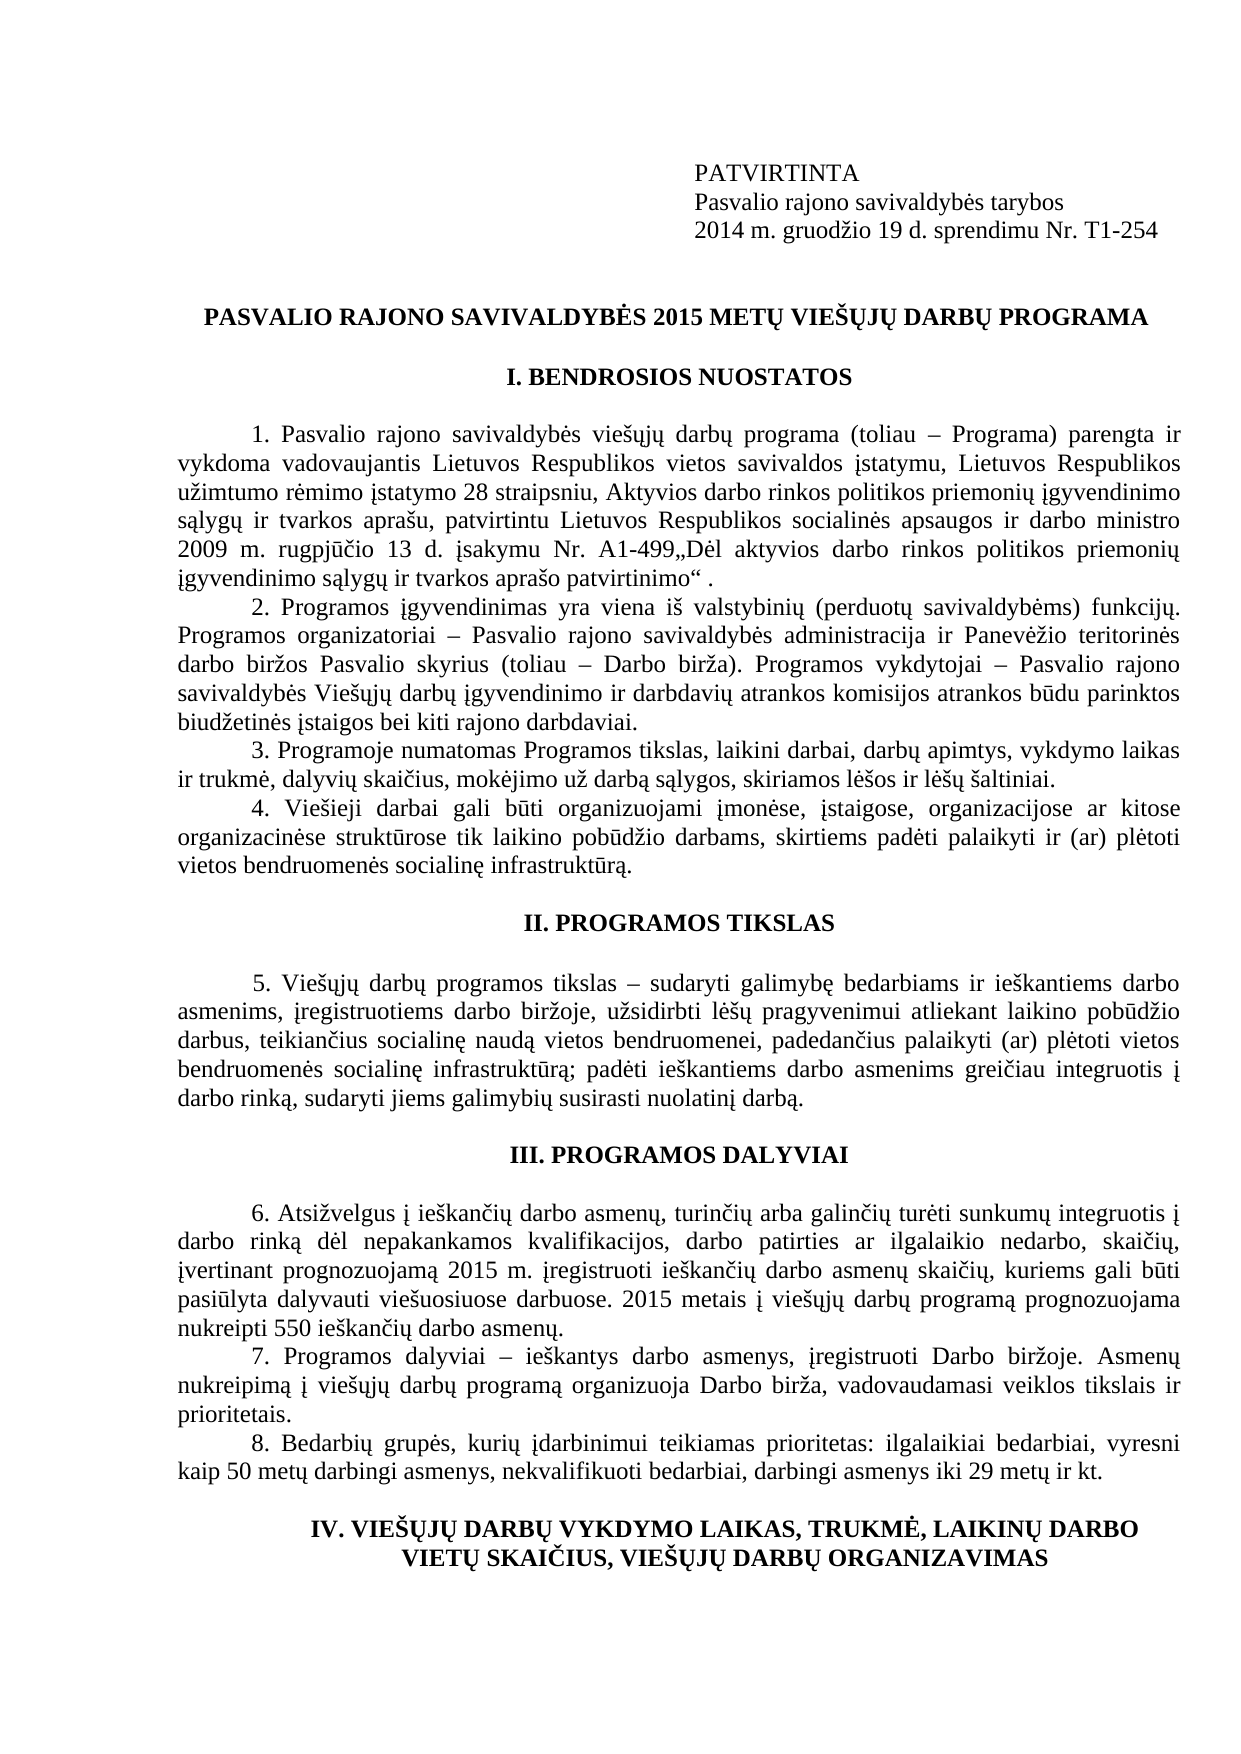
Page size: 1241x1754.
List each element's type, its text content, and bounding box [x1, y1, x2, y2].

text III. PROGRAMOS DALYVIAI [177, 1140, 1181, 1169]
text I. BENDROSIOS NUOSTATOS [177, 362, 1181, 390]
text Pasvalio rajono savivaldybės tarybos [177, 187, 1181, 215]
text 3. Programoje numatomas Programos tikslas, laikini darbai, darbų apimtys, vykdymo laikas ir trukmė, dalyvių skaičius, mokėjimo už darbą sąlygos, skiriamos lėšos ir lėšų šaltiniai. [177, 735, 1181, 793]
text 8. Bedarbių grupės, kurių įdarbinimui teikiamas prioritetas: ilgalaikiai bedarbiai, vyresni kaip 50 metų darbingi asmenys, nekvalifikuoti bedarbiai, darbingi asmenys iki 29 metų ir kt. [177, 1428, 1181, 1485]
text IV. VIEŠŲJŲ DARBŲ VYKDYMO LAIKAS, TRUKMĖ, LAIKINŲ DARBO VIETŲ SKAIČIUS, VIEŠŲJŲ DARBŲ ORGANIZAVIMAS [269, 1514, 1181, 1571]
text 2014 m. gruodžio 19 d. sprendimu Nr. T1-254 [177, 215, 1181, 244]
text 2. Programos įgyvendinimas yra viena iš valstybinių (perduotų savivaldybėms) funkcijų. Programos organizatoriai – Pasvalio rajono savivaldybės administracija ir Panevėžio teritorinės darbo biržos Pasvalio skyrius (toliau – Darbo birža). Programos vykdytojai – Pasvalio rajono savivaldybės Viešųjų darbų įgyvendinimo ir darbdavių atrankos komisijos atrankos būdu parinktos biudžetinės įstaigos bei kiti rajono darbdaviai. [177, 592, 1181, 735]
text 7. Programos dalyviai – ieškantys darbo asmenys, įregistruoti Darbo biržoje. Asmenų nukreipimą į viešųjų darbų programą organizuoja Darbo birža, vadovaudamasi veiklos tikslais ir prioritetais. [177, 1341, 1181, 1428]
text PATVIRTINTA [177, 158, 1181, 187]
text pasvalio rajono savivaldybės 2015 METŲ VIEŠŲJŲ DARBŲ PROGRAMA [177, 302, 1181, 330]
text II. PROGRAMOS TIKSLAS [177, 908, 1181, 937]
text 1. Pasvalio rajono savivaldybės viešųjų darbų programa (toliau – Programa) parengta ir vykdoma vadovaujantis Lietuvos Respublikos vietos savivaldos įstatymu, Lietuvos Respublikos užimtumo rėmimo įstatymo 28 straipsniu, Aktyvios darbo rinkos politikos priemonių įgyvendinimo sąlygų ir tvarkos aprašu, patvirtintu Lietuvos Respublikos socialinės apsaugos ir darbo ministro 2009 m. rugpjūčio 13 d. įsakymu Nr. A1-499„Dėl aktyvios darbo rinkos politikos priemonių įgyvendinimo sąlygų ir tvarkos aprašo patvirtinimo“ . [177, 419, 1181, 592]
text 6. Atsižvelgus į ieškančių darbo asmenų, turinčių arba galinčių turėti sunkumų integruotis į darbo rinką dėl nepakankamos kvalifikacijos, darbo patirties ar ilgalaikio nedarbo, skaičių, įvertinant prognozuojamą 2015 m. įregistruoti ieškančių darbo asmenų skaičių, kuriems gali būti pasiūlyta dalyvauti viešuosiuose darbuose. 2015 metais į viešųjų darbų programą prognozuojama nukreipti 550 ieškančių darbo asmenų. [177, 1198, 1181, 1341]
text 4. Viešieji darbai gali būti organizuojami įmonėse, įstaigose, organizacijose ar kitose organizacinėse struktūrose tik laikino pobūdžio darbams, skirtiems padėti palaikyti ir (ar) plėtoti vietos bendruomenės socialinę infrastruktūrą. [177, 793, 1181, 879]
text 5. Viešųjų darbų programos tikslas – sudaryti galimybę bedarbiams ir ieškantiems darbo asmenims, įregistruotiems darbo biržoje, užsidirbti lėšų pragyvenimui atliekant laikino pobūdžio darbus, teikiančius socialinę naudą vietos bendruomenei, padedančius palaikyti (ar) plėtoti vietos bendruomenės socialinę infrastruktūrą; padėti ieškantiems darbo asmenims greičiau integruotis į darbo rinką, sudaryti jiems galimybių susirasti nuolatinį darbą. [177, 968, 1181, 1111]
